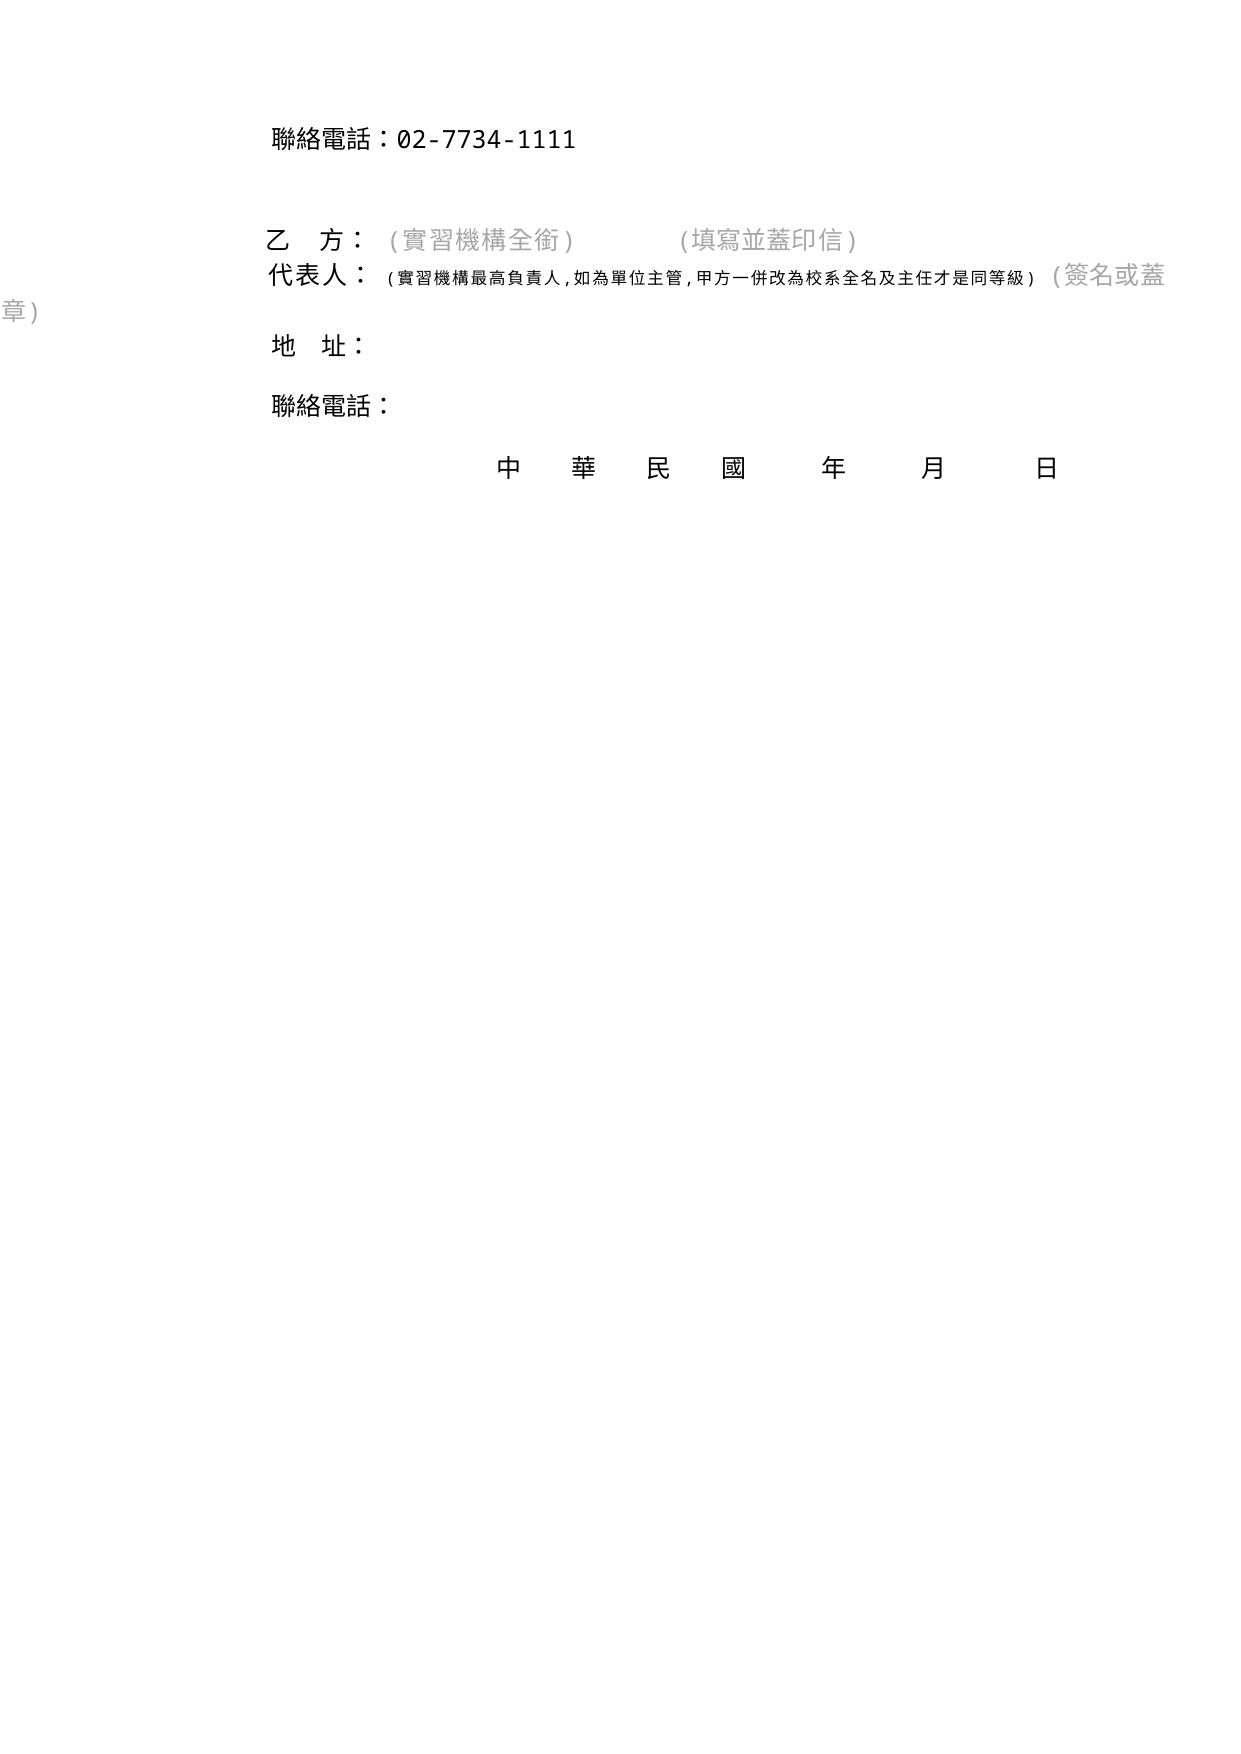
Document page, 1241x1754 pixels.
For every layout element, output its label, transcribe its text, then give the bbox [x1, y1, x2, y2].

text 代表人： (實習機構最高負責人,如為單位主管,甲方一併改為校系全名及主任才是同等級) (簽名或蓋章) [1, 256, 1165, 327]
text 聯絡電話： [1, 362, 1165, 425]
text 聯絡電話：02-7734-1111 [1, 96, 1165, 158]
text 乙 方： (實習機構全銜) (填寫並蓋印信) [1, 221, 1165, 256]
text 中 華 民 國 年 月 日 [1, 425, 1165, 487]
text 地 址： [1, 327, 1165, 362]
